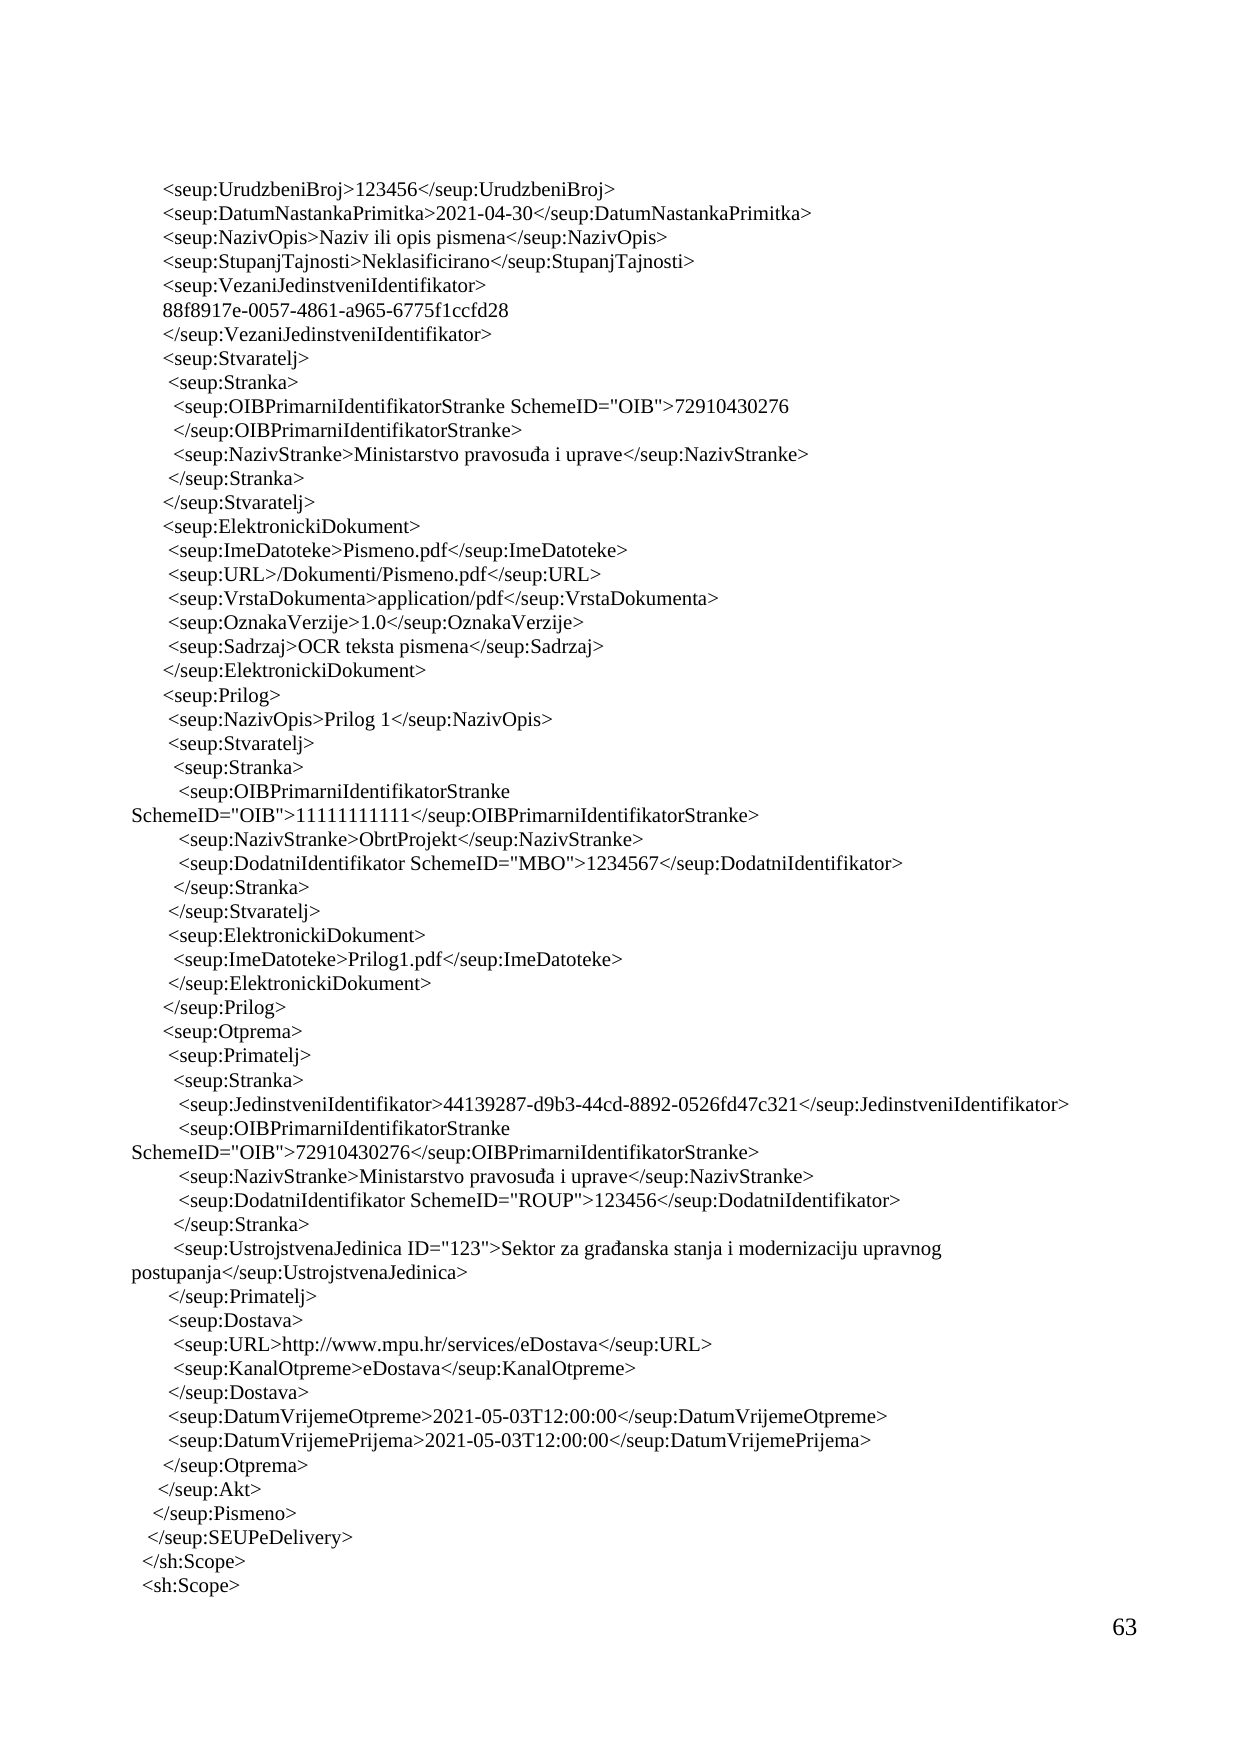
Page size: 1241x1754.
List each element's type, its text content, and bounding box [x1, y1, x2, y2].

text <seup:Stranka> [131, 755, 1137, 779]
text <seup:VrstaDokumenta>application/pdf</seup:VrstaDokumenta> [131, 586, 1137, 610]
text <seup:DodatniIdentifikator SchemeID="MBO">1234567</seup:DodatniIdentifikator> [131, 851, 1137, 875]
text </seup:Dostava> [131, 1380, 1137, 1404]
text <seup:NazivOpis>Prilog 1</seup:NazivOpis> [131, 707, 1137, 731]
text <seup:UrudzbeniBroj>123456</seup:UrudzbeniBroj> [131, 177, 1137, 201]
text </seup:Stranka> [131, 466, 1137, 490]
text <seup:DatumVrijemeOtpreme>2021-05-03T12:00:00</seup:DatumVrijemeOtpreme> [131, 1404, 1137, 1428]
text <seup:NazivStranke>Ministarstvo pravosuđa i uprave</seup:NazivStranke> [131, 1164, 1137, 1188]
text </seup:ElektronickiDokument> [131, 658, 1137, 682]
text <seup:OIBPrimarniIdentifikatorStranke SchemeID="OIB">72910430276</seup:OIBPrimarniIdentifikatorStranke> [131, 1116, 1137, 1164]
text 88f8917e-0057-4861-a965-6775f1ccfd28 [131, 297, 1137, 322]
text </seup:Primatelj> [131, 1284, 1137, 1308]
text <seup:DodatniIdentifikator SchemeID="ROUP">123456</seup:DodatniIdentifikator> [131, 1188, 1137, 1212]
text <seup:JedinstveniIdentifikator>44139287-d9b3-44cd-8892-0526fd47c321</seup:JedinstveniIdentifikator> [131, 1092, 1137, 1116]
text <seup:URL>http://www.mpu.hr/services/eDostava</seup:URL> [131, 1332, 1137, 1356]
text <seup:OIBPrimarniIdentifikatorStranke SchemeID="OIB">72910430276 [131, 394, 1137, 418]
text <seup:ElektronickiDokument> [131, 923, 1137, 947]
text </seup:VezaniJedinstveniIdentifikator> [131, 322, 1137, 346]
text </sh:Scope> [131, 1549, 1137, 1573]
text <seup:VezaniJedinstveniIdentifikator> [131, 273, 1137, 297]
text <seup:Stvaratelj> [131, 346, 1137, 370]
text <seup:Primatelj> [131, 1043, 1137, 1067]
text <seup:Sadrzaj>OCR teksta pismena</seup:Sadrzaj> [131, 634, 1137, 658]
text <seup:URL>/Dokumenti/Pismeno.pdf</seup:URL> [131, 562, 1137, 586]
text <seup:ImeDatoteke>Pismeno.pdf</seup:ImeDatoteke> [131, 538, 1137, 562]
text <seup:UstrojstvenaJedinica ID="123">Sektor za građanska stanja i modernizaciju upravnog postupanja</seup:UstrojstvenaJedinica> [131, 1236, 1137, 1284]
text <seup:DatumNastankaPrimitka>2021-04-30</seup:DatumNastankaPrimitka> [131, 201, 1137, 225]
text </seup:Prilog> [131, 995, 1137, 1019]
text <seup:Otprema> [131, 1019, 1137, 1043]
text <seup:NazivStranke>Ministarstvo pravosuđa i uprave</seup:NazivStranke> [131, 442, 1137, 466]
text <seup:KanalOtpreme>eDostava</seup:KanalOtpreme> [131, 1356, 1137, 1380]
text </seup:Stvaratelj> [131, 490, 1137, 514]
text <seup:Stvaratelj> [131, 731, 1137, 755]
text </seup:Stranka> [131, 1212, 1137, 1236]
text </seup:Stranka> [131, 875, 1137, 899]
text <seup:Dostava> [131, 1308, 1137, 1332]
text <sh:Scope> [131, 1573, 1137, 1597]
text <seup:NazivStranke>ObrtProjekt</seup:NazivStranke> [131, 827, 1137, 851]
text <seup:OznakaVerzije>1.0</seup:OznakaVerzije> [131, 610, 1137, 634]
text <seup:StupanjTajnosti>Neklasificirano</seup:StupanjTajnosti> [131, 249, 1137, 273]
text </seup:Akt> [131, 1477, 1137, 1501]
text </seup:Otprema> [131, 1452, 1137, 1477]
text </seup:OIBPrimarniIdentifikatorStranke> [131, 418, 1137, 442]
text </seup:ElektronickiDokument> [131, 971, 1137, 995]
text <seup:NazivOpis>Naziv ili opis pismena</seup:NazivOpis> [131, 225, 1137, 249]
text <seup:ElektronickiDokument> [131, 514, 1137, 538]
text <seup:Prilog> [131, 682, 1137, 707]
text </seup:Pismeno> [131, 1501, 1137, 1525]
text <seup:Stranka> [131, 370, 1137, 394]
text <seup:Stranka> [131, 1067, 1137, 1092]
text <seup:DatumVrijemePrijema>2021-05-03T12:00:00</seup:DatumVrijemePrijema> [131, 1428, 1137, 1452]
text <seup:OIBPrimarniIdentifikatorStranke SchemeID="OIB">11111111111</seup:OIBPrimarniIdentifikatorStranke> [131, 779, 1137, 827]
text <seup:ImeDatoteke>Prilog1.pdf</seup:ImeDatoteke> [131, 947, 1137, 971]
text </seup:Stvaratelj> [131, 899, 1137, 923]
text </seup:SEUPeDelivery> [131, 1525, 1137, 1549]
